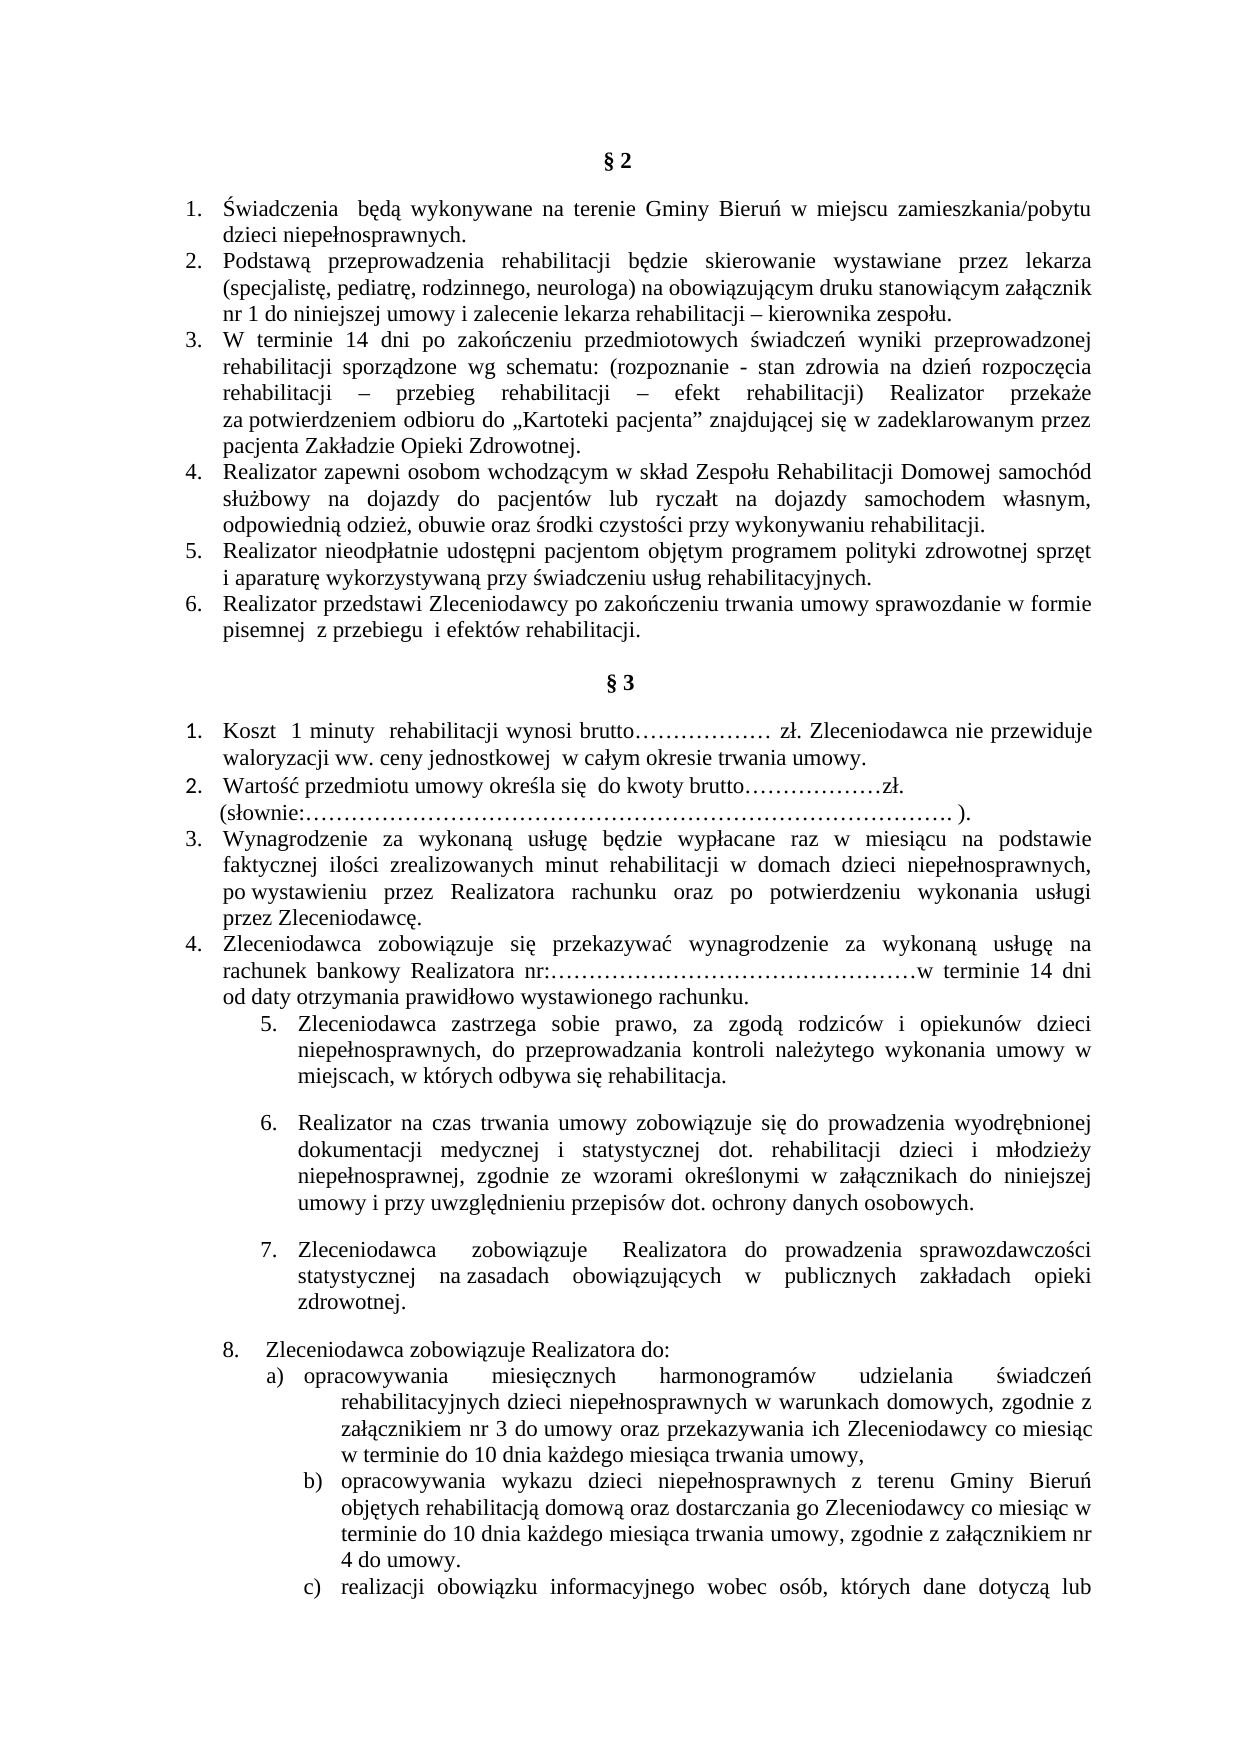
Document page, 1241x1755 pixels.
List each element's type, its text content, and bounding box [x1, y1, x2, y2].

list Realizator na czas trwania umowy zobowiązuje się do prowadzenia wyodrębnionej dokumentacji medycznej i statystycznej dot. rehabilitacji dzieci i młodzieży niepełnosprawnej, zgodnie ze wzorami określonymi w załącznikach do niniejszej umowy i przy uwzględnieniu przepisów dot. ochrony danych osobowych. [260, 1109, 1093, 1215]
list opracowywania miesięcznych harmonogramów udzielania świadczeń rehabilitacyjnych dzieci niepełnosprawnych w warunkach domowych, zgodnie z załącznikiem nr 3 do umowy oraz przekazywania ich Zleceniodawcy co miesiąc w terminie do 10 dnia każdego miesiąca trwania umowy, [266, 1362, 1093, 1467]
list realizacji obowiązku informacyjnego wobec osób, których dane dotyczą lub [303, 1573, 1093, 1599]
list opracowywania wykazu dzieci niepełnosprawnych z terenu Gminy Bieruń objętych rehabilitacją domową oraz dostarczania go Zleceniodawcy co miesiąc w terminie do 10 dnia każdego miesiąca trwania umowy, zgodnie z załącznikiem nr 4 do umowy. [303, 1467, 1093, 1573]
list Zleceniodawca zobowiązuje Realizatora do: [222, 1336, 1093, 1362]
text § 2 [148, 148, 1093, 174]
text § 3 [148, 669, 1093, 696]
list Realizator nieodpłatnie udostępni pacjentom objętym programem polityki zdrowotnej sprzęt i aparaturę wykorzystywaną przy świadczeniu usług rehabilitacyjnych. [185, 537, 1093, 590]
text (słownie:…………………………………………………………………………. ). [185, 799, 1093, 825]
list Koszt 1 minuty rehabilitacji wynosi brutto……………… zł. Zleceniodawca nie przewiduje waloryzacji ww. ceny jednostkowej w całym okresie trwania umowy. [185, 716, 1093, 771]
list Wynagrodzenie za wykonaną usługę będzie wypłacane raz w miesiącu na podstawie faktycznej ilości zrealizowanych minut rehabilitacji w domach dzieci niepełnosprawnych, po wystawieniu przez Realizatora rachunku oraz po potwierdzeniu wykonania usługi przez Zleceniodawcę. [185, 825, 1093, 931]
list Zleceniodawca zobowiązuje Realizatora do prowadzenia sprawozdawczości statystycznej na zasadach obowiązujących w publicznych zakładach opieki zdrowotnej. [260, 1236, 1093, 1315]
list Realizator zapewni osobom wchodzącym w skład Zespołu Rehabilitacji Domowej samochód służbowy na dojazdy do pacjentów lub ryczałt na dojazdy samochodem własnym, odpowiednią odzież, obuwie oraz środki czystości przy wykonywaniu rehabilitacji. [185, 458, 1093, 537]
list W terminie 14 dni po zakończeniu przedmiotowych świadczeń wyniki przeprowadzonej rehabilitacji sporządzone wg schematu: (rozpoznanie - stan zdrowia na dzień rozpoczęcia rehabilitacji – przebieg rehabilitacji – efekt rehabilitacji) Realizator przekaże za potwierdzeniem odbioru do „Kartoteki pacjenta” znajdującej się w zadeklarowanym przez pacjenta Zakładzie Opieki Zdrowotnej. [185, 327, 1093, 458]
list Wartość przedmiotu umowy określa się do kwoty brutto………………zł. [185, 771, 1093, 799]
list Podstawą przeprowadzenia rehabilitacji będzie skierowanie wystawiane przez lekarza (specjalistę, pediatrę, rodzinnego, neurologa) na obowiązującym druku stanowiącym załącznik nr 1 do niniejszej umowy i zalecenie lekarza rehabilitacji – kierownika zespołu. [185, 247, 1093, 327]
list Realizator przedstawi Zleceniodawcy po zakończeniu trwania umowy sprawozdanie w formie pisemnej z przebiegu i efektów rehabilitacji. [185, 590, 1093, 643]
list Zleceniodawca zastrzega sobie prawo, za zgodą rodziców i opiekunów dzieci niepełnosprawnych, do przeprowadzania kontroli należytego wykonania umowy w miejscach, w których odbywa się rehabilitacja. [260, 1009, 1093, 1089]
list Zleceniodawca zobowiązuje się przekazywać wynagrodzenie za wykonaną usługę na rachunek bankowy Realizatora nr:…………………………………………w terminie 14 dni od daty otrzymania prawidłowo wystawionego rachunku. [185, 931, 1093, 1009]
list Świadczenia będą wykonywane na terenie Gminy Bieruń w miejscu zamieszkania/pobytu dzieci niepełnosprawnych. [185, 195, 1093, 247]
